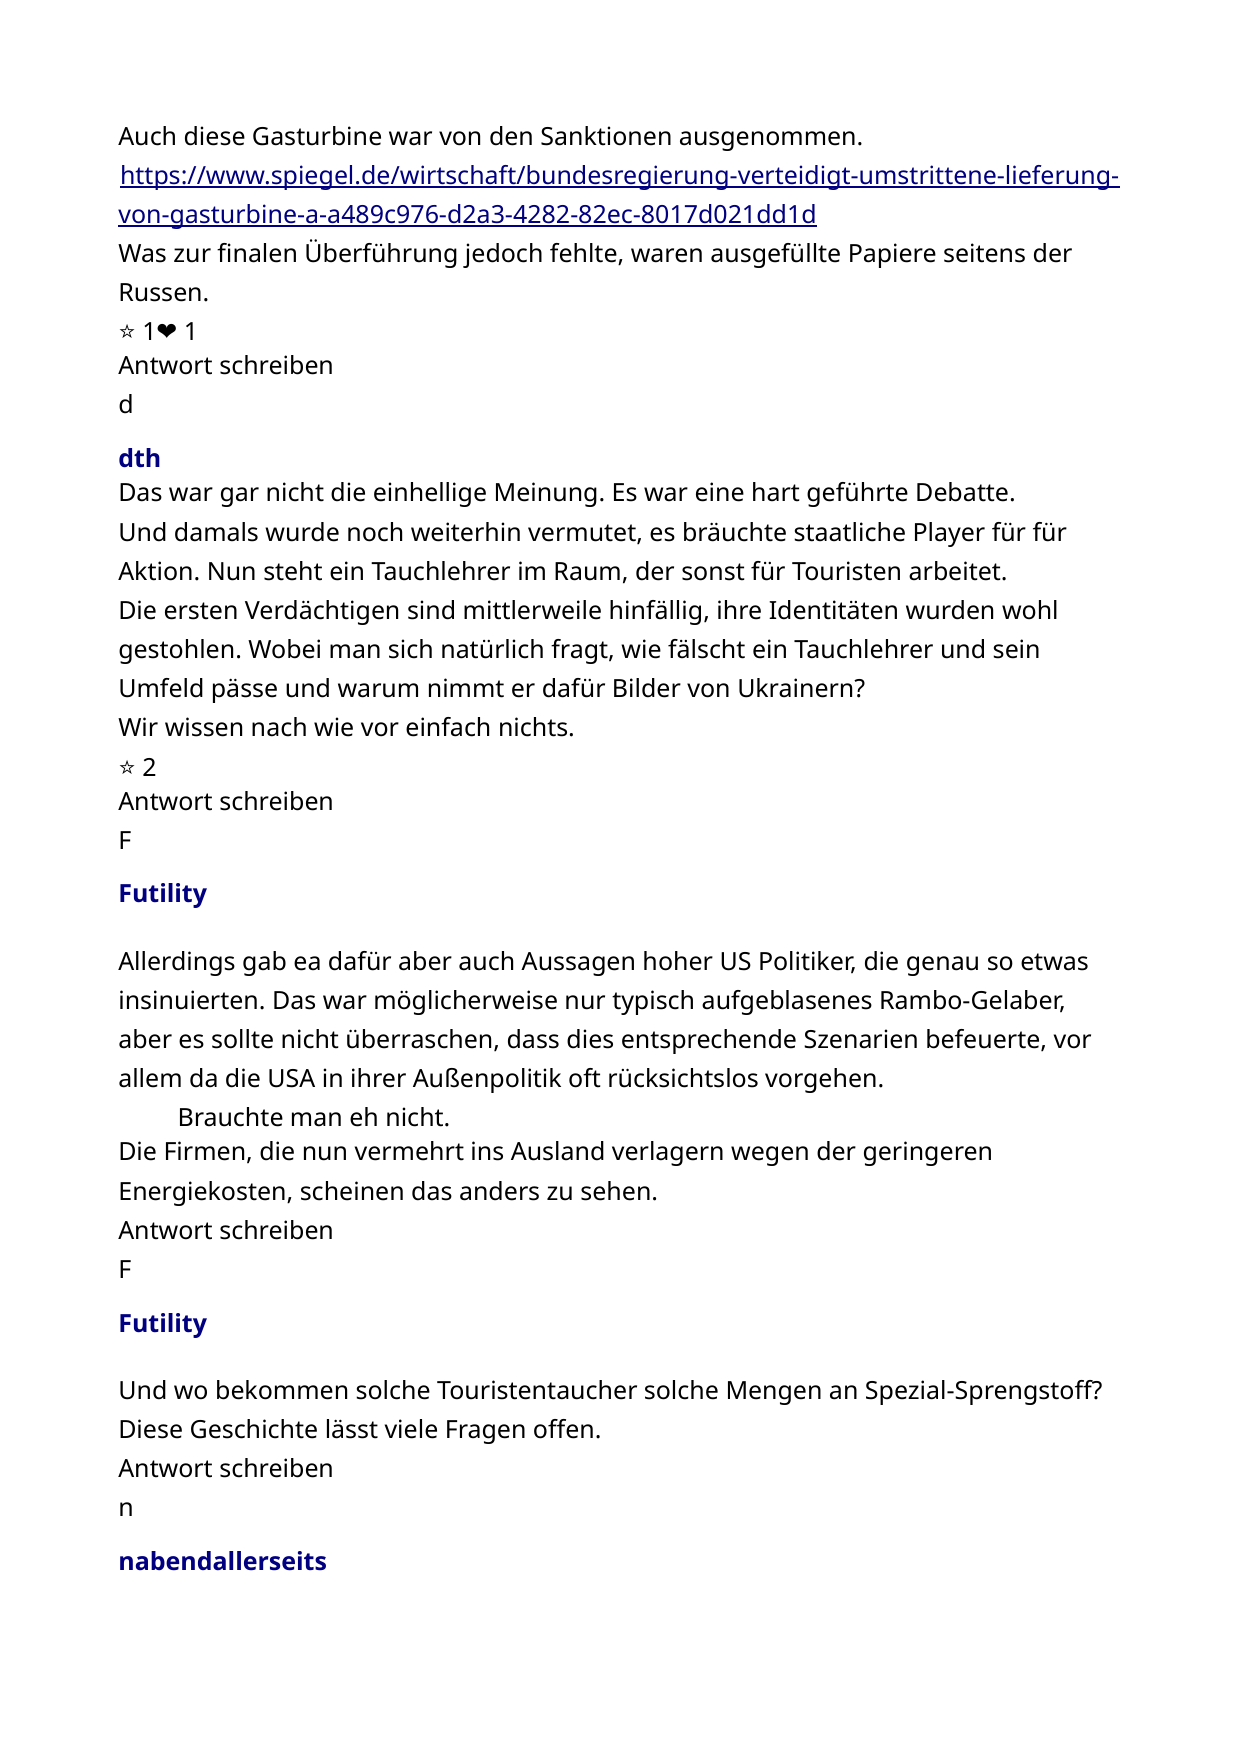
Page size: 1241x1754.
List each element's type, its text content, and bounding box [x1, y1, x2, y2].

text Antwort schreiben [118, 1212, 1122, 1246]
text Antwort schreiben [118, 783, 1122, 817]
text Die ersten Verdächtigen sind mittlerweile hinfällig, ihre Identitäten wurden wohl gestohlen. Wobei man sich natürlich fragt, wie fälscht ein Tauchlehrer und sein Umfeld pässe und warum nimmt er dafür Bilder von Ukrainern? [118, 592, 1122, 705]
text F [118, 822, 1122, 856]
text Und wo bekommen solche Touristentaucher solche Mengen an Spezial-Sprengstoff? Diese Geschichte lässt viele Fragen offen. [118, 1372, 1122, 1446]
text Auch diese Gasturbine war von den Sanktionen ausgenommen. [118, 118, 1122, 152]
subtitle Futility [118, 1305, 1122, 1339]
text Und damals wurde noch weiterhin vermutet, es bräuchte staatliche Player für für Aktion. Nun steht ein Tauchlehrer im Raum, der sonst für Touristen arbeitet. [118, 514, 1122, 587]
text d [118, 387, 1122, 421]
text Was zur finalen Überführung jedoch fehlte, waren ausgefüllte Papiere seitens der Russen. [118, 236, 1122, 309]
text Brauchte man eh nicht. [177, 1100, 1063, 1134]
text Das war gar nicht die einhellige Meinung. Es war eine hart geführte Debatte. [118, 475, 1122, 509]
text Antwort schreiben [118, 348, 1122, 382]
text n [118, 1490, 1122, 1524]
text F [118, 1251, 1122, 1286]
text Antwort schreiben [118, 1451, 1122, 1485]
text ⭐️ 1❤️ 1 [118, 314, 1122, 348]
text Allerdings gab ea dafür aber auch Aussagen hoher US Politiker, die genau so etwas insinuierten. Das war möglicherweise nur typisch aufgeblasenes Rambo-Gelaber, aber es sollte nicht überraschen, dass dies entsprechende Szenarien befeuerte, vor allem da die USA in ihrer Außenpolitik oft rücksichtslos vorgehen. [118, 943, 1122, 1095]
text ⭐️ 2 [118, 749, 1122, 783]
text https://www.spiegel.de/wirtschaft/bundesregierung-verteidigt-umstrittene-lieferung-von-gasturbine-a-a489c976-d2a3-4282-82ec-8017d021dd1d [118, 157, 1122, 231]
text Die Firmen, die nun vermehrt ins Ausland verlagern wegen der geringeren Energiekosten, scheinen das anders zu sehen. [118, 1134, 1122, 1207]
subtitle dth [118, 441, 1122, 475]
subtitle nabendallerseits [118, 1543, 1122, 1578]
subtitle Futility [118, 876, 1122, 910]
text Wir wissen nach wie vor einfach nichts. [118, 710, 1122, 744]
